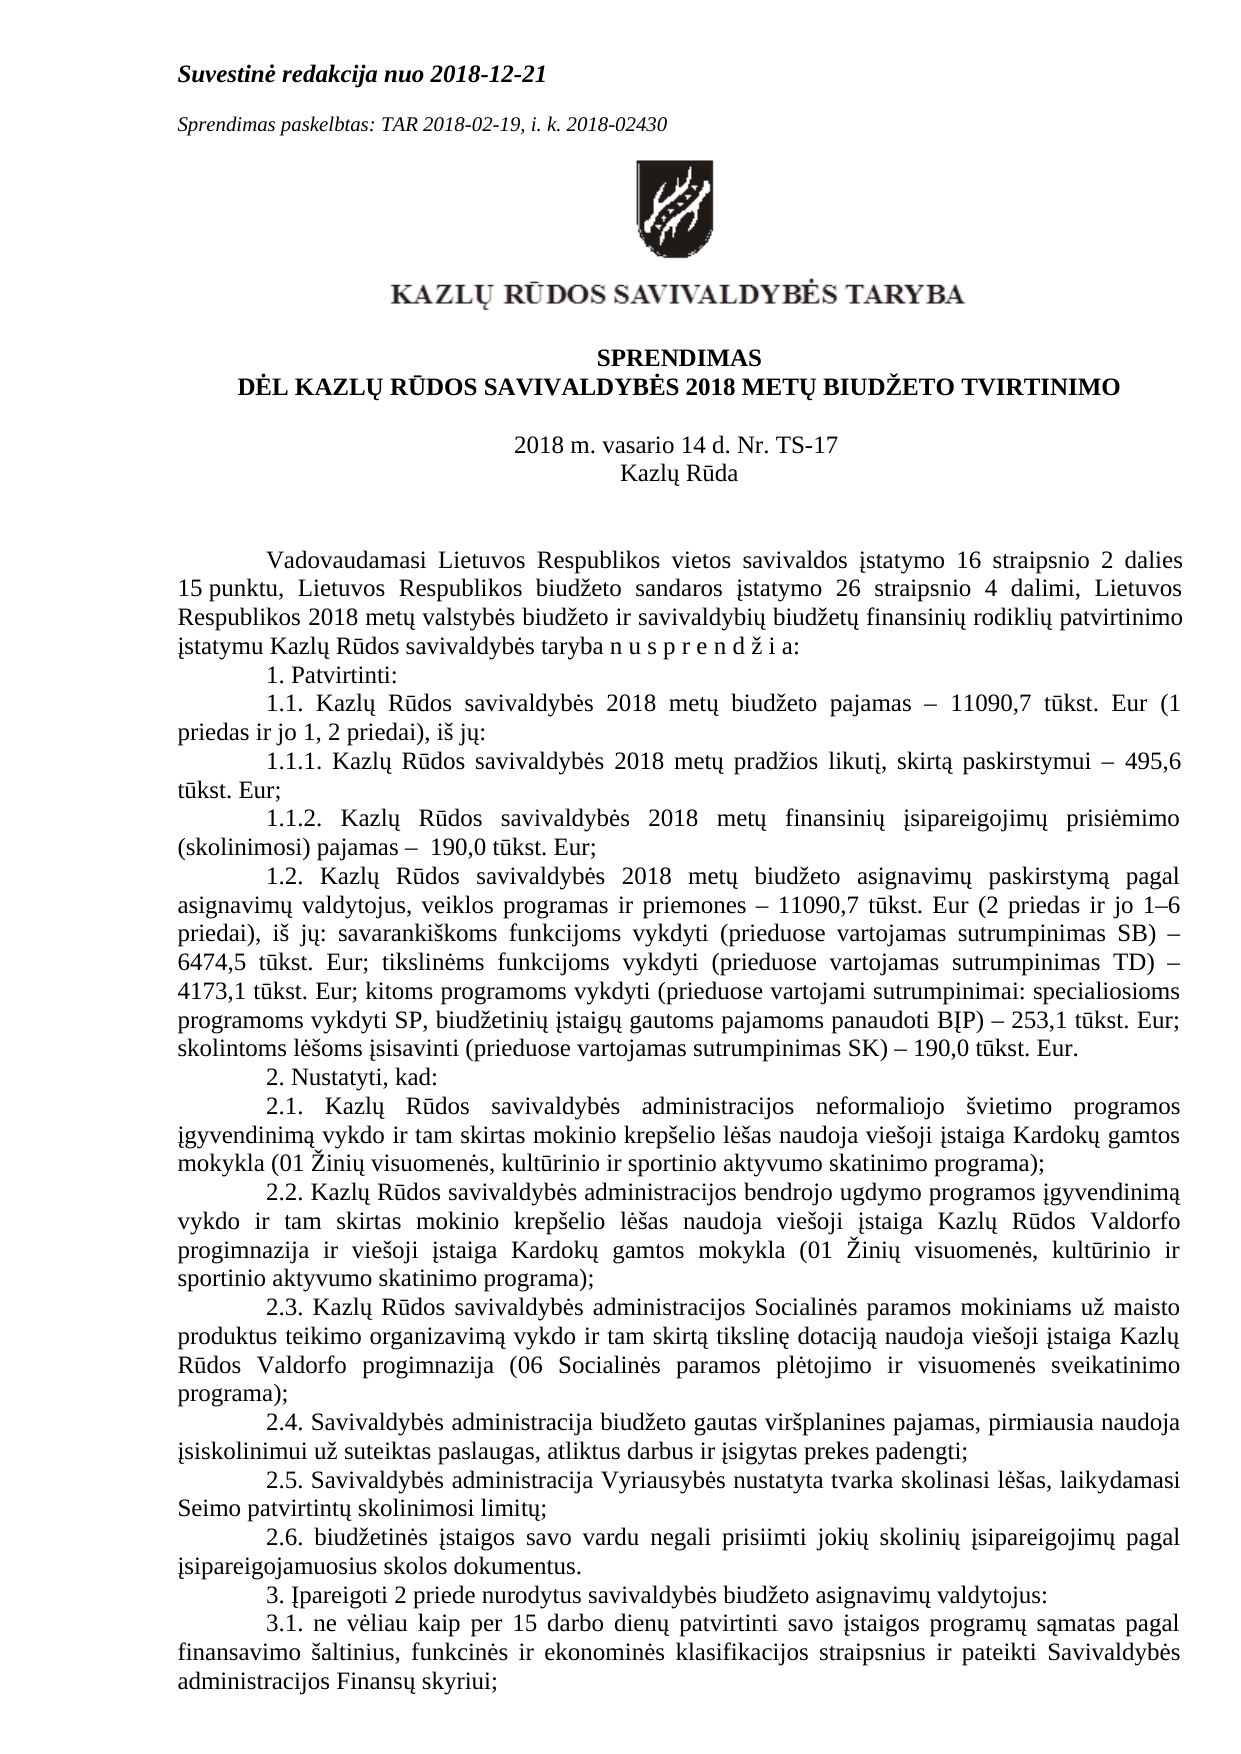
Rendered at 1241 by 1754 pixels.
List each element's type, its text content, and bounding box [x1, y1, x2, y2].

text 3.1. ne vėliau kaip per 15 darbo dienų patvirtinti savo įstaigos programų sąmatas pagal finansavimo šaltinius, funkcinės ir ekonominės klasifikacijos straipsnius ir pateikti Savivaldybės administracijos Finansų skyriui; [177, 1608, 1181, 1695]
text 1. Patvirtinti: [177, 660, 1183, 688]
text 2018 m. vasario 14 d. Nr. TS-17 [177, 430, 1181, 458]
text 1.2. Kazlų Rūdos savivaldybės 2018 metų biudžeto asignavimų paskirstymą pagal asignavimų valdytojus, veiklos programas ir priemones – 11090,7 tūkst. Eur (2 priedas ir jo 1–6 priedai), iš jų: savarankiškoms funkcijoms vykdyti (prieduose vartojamas sutrumpinimas SB) – 6474,5 tūkst. Eur; tikslinėms funkcijoms vykdyti (prieduose vartojamas sutrumpinimas TD) – 4173,1 tūkst. Eur; kitoms programoms vykdyti (prieduose vartojami sutrumpinimai: specialiosioms programoms vykdyti SP, biudžetinių įstaigų gautoms pajamoms panaudoti BĮP) – 253,1 tūkst. Eur; skolintoms lėšoms įsisavinti (prieduose vartojamas sutrumpinimas SK) – 190,0 tūkst. Eur. [177, 861, 1181, 1062]
text 2.2. Kazlų Rūdos savivaldybės administracijos bendrojo ugdymo programos įgyvendinimą vykdo ir tam skirtas mokinio krepšelio lėšas naudoja viešoji įstaiga Kazlų Rūdos Valdorfo progimnazija ir viešoji įstaiga Kardokų gamtos mokykla (01 Žinių visuomenės, kultūrinio ir sportinio aktyvumo skatinimo programa); [177, 1177, 1181, 1292]
text 3. Įpareigoti 2 priede nurodytus savivaldybės biudžeto asignavimų valdytojus: [177, 1580, 1181, 1608]
text 2.3. Kazlų Rūdos savivaldybės administracijos Socialinės paramos mokiniams už maisto produktus teikimo organizavimą vykdo ir tam skirtą tikslinę dotaciją naudoja viešoji įstaiga Kazlų Rūdos Valdorfo progimnazija (06 Socialinės paramos plėtojimo ir visuomenės sveikatinimo programa); [177, 1292, 1181, 1407]
text 1.1.2. Kazlų Rūdos savivaldybės 2018 metų finansinių įsipareigojimų prisiėmimo (skolinimosi) pajamas – 190,0 tūkst. Eur; [177, 803, 1181, 861]
text Sprendimas paskelbtas: TAR 2018-02-19, i. k. 2018-02430 [177, 112, 1181, 136]
text SPRENDIMAS [177, 343, 1181, 372]
text 2.6. biudžetinės įstaigos savo vardu negali prisiimti jokių skolinių įsipareigojimų pagal įsipareigojamuosius skolos dokumentus. [177, 1522, 1181, 1580]
text 1.1.1. Kazlų Rūdos savivaldybės 2018 metų pradžios likutį, skirtą paskirstymui – 495,6 tūkst. Eur; [177, 746, 1181, 803]
text 2.1. Kazlų Rūdos savivaldybės administracijos neformaliojo švietimo programos įgyvendinimą vykdo ir tam skirtas mokinio krepšelio lėšas naudoja viešoji įstaiga Kardokų gamtos mokykla (01 Žinių visuomenės, kultūrinio ir sportinio aktyvumo skatinimo programa); [177, 1091, 1181, 1177]
text DĖL KAZLŲ RŪDOS SAVIVALDYBĖS 2018 METŲ BIUDŽETO TVIRTINIMO [177, 372, 1181, 401]
text 2.5. Savivaldybės administracija Vyriausybės nustatyta tvarka skolinasi lėšas, laikydamasi Seimo patvirtintų skolinimosi limitų; [177, 1465, 1181, 1522]
text 2.4. Savivaldybės administracija biudžeto gautas viršplanines pajamas, pirmiausia naudoja įsiskolinimui už suteiktas paslaugas, atliktus darbus ir įsigytas prekes padengti; [177, 1407, 1181, 1465]
text Suvestinė redakcija nuo 2018-12-21 [177, 59, 1181, 88]
text Kazlų Rūda [177, 458, 1181, 487]
text 2. Nustatyti, kad: [177, 1062, 1181, 1091]
text Vadovaudamasi Lietuvos Respublikos vietos savivaldos įstatymo 16 straipsnio 2 dalies 15 punktu, Lietuvos Respublikos biudžeto sandaros įstatymo 26 straipsnio 4 dalimi, Lietuvos Respublikos 2018 metų valstybės biudžeto ir savivaldybių biudžetų finansinių rodiklių patvirtinimo įstatymu Kazlų Rūdos savivaldybės taryba n u s p r e n d ž i a: [177, 545, 1183, 660]
text 1.1. Kazlų Rūdos savivaldybės 2018 metų biudžeto pajamas – 11090,7 tūkst. Eur (1 priedas ir jo 1, 2 priedai), iš jų: [177, 688, 1181, 746]
